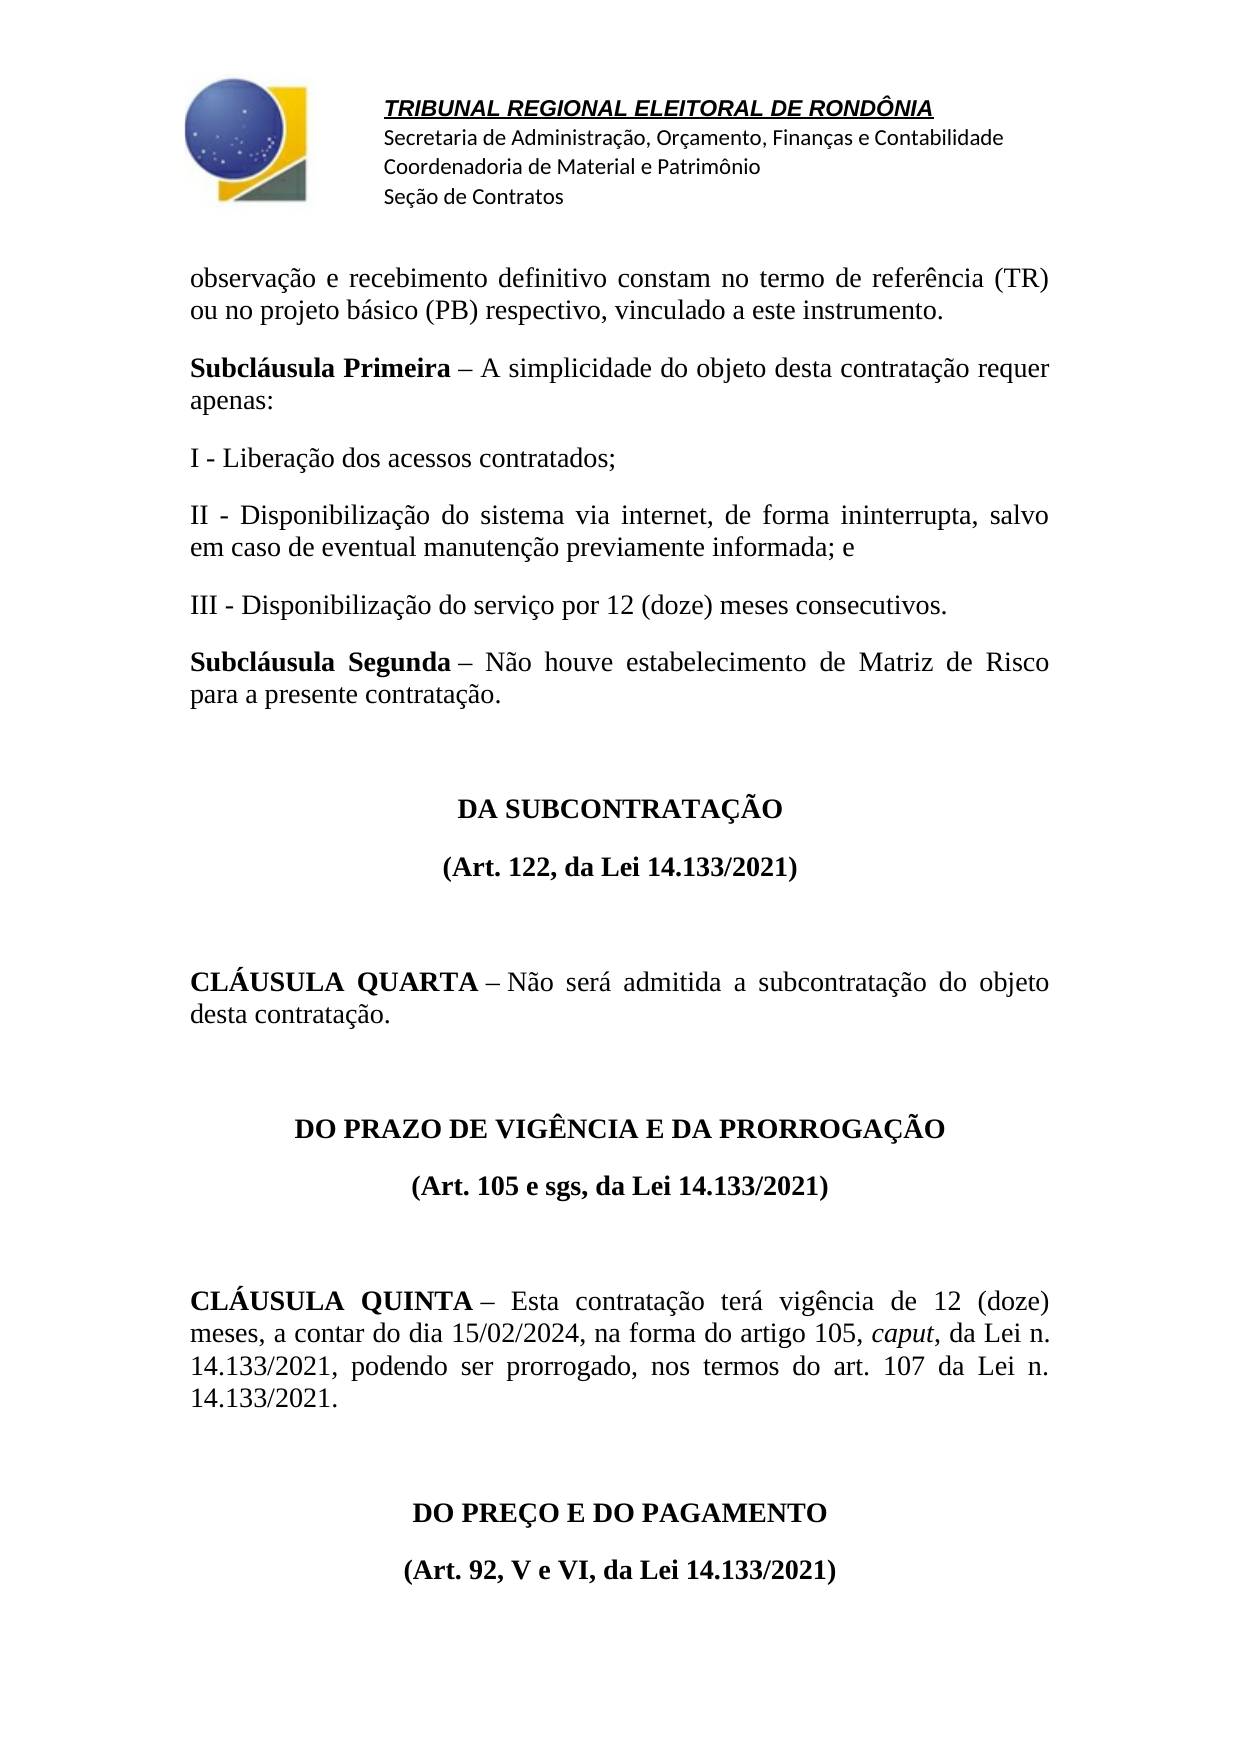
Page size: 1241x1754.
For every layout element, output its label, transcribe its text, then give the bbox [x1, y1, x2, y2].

text CLÁUSULA QUINTA – Esta contratação terá vigência de 12 (doze) meses, a contar do dia 15/02/2024, na forma do artigo 105, caput, da Lei n. 14.133/2021, podendo ser prorrogado, nos termos do art. 107 da Lei n. 14.133/2021. [190, 1284, 1051, 1413]
text I - Liberação dos acessos contratados; [190, 441, 1051, 473]
text (Art. 105 e sgs, da Lei 14.133/2021) [190, 1169, 1051, 1202]
text (Art. 92, V e VI, da Lei 14.133/2021) [190, 1553, 1051, 1586]
text (Art. 122, da Lei 14.133/2021) [190, 850, 1051, 882]
text II - Disponibilização do sistema via internet, de forma ininterrupta, salvo em caso de eventual manutenção previamente informada; e [190, 498, 1051, 563]
text III - Disponibilização do serviço por 12 (doze) meses consecutivos. [190, 588, 1051, 620]
text DA SUBCONTRATAÇÃO [190, 792, 1051, 825]
text CLÁUSULA QUARTA – Não será admitida a subcontratação do objeto desta contratação. [190, 964, 1051, 1029]
text Subcláusula Primeira – A simplicidade do objeto desta contratação requer apenas: [190, 351, 1051, 416]
text Subcláusula Segunda – Não houve estabelecimento de Matriz de Risco para a presente contratação. [190, 645, 1051, 710]
text DO PREÇO E DO PAGAMENTO [190, 1496, 1051, 1528]
text observação e recebimento definitivo constam no termo de referência (TR) ou no projeto básico (PB) respectivo, vinculado a este instrumento. [190, 261, 1051, 326]
text DO PRAZO DE VIGÊNCIA E DA PRORROGAÇÃO [190, 1112, 1051, 1144]
